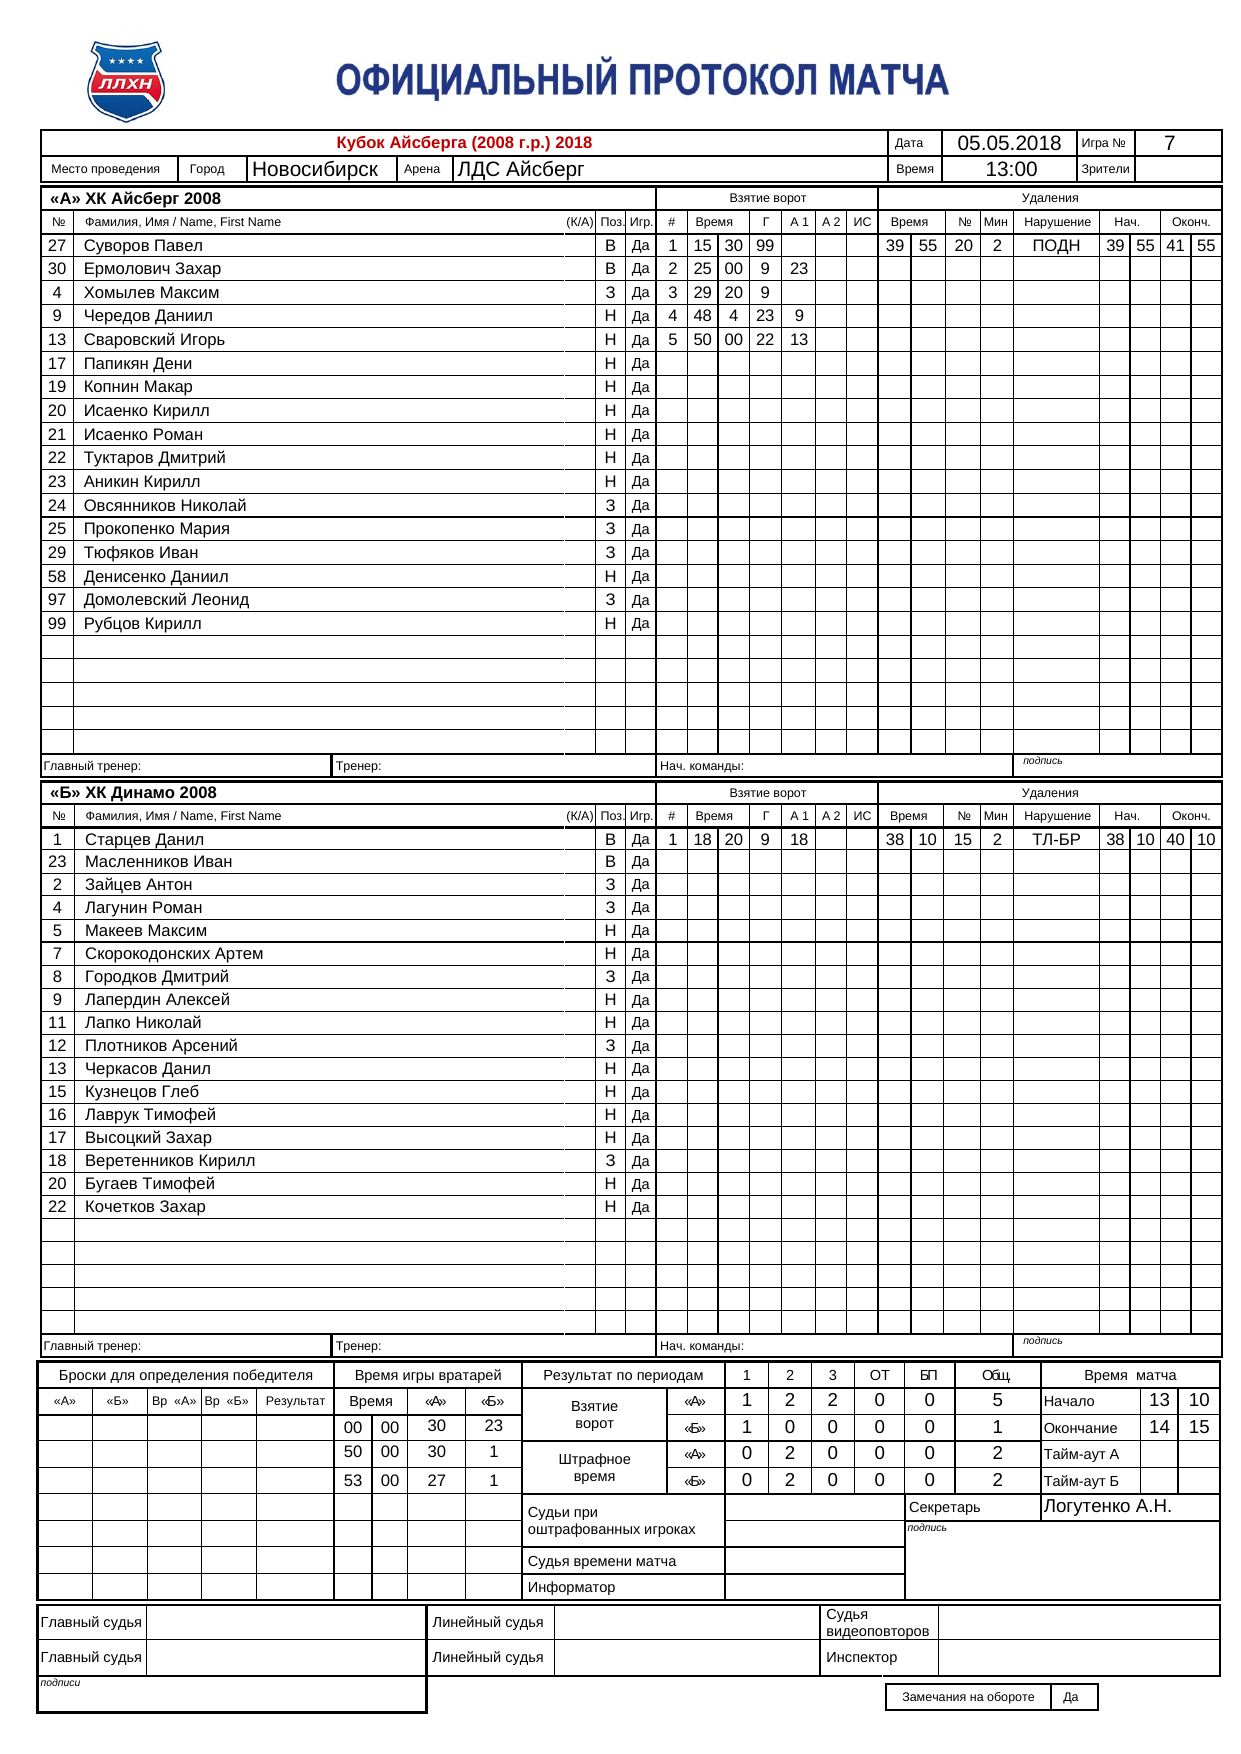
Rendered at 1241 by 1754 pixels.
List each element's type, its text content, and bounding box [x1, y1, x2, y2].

table_cell Тренер: [333, 755, 655, 776]
table_cell 25 [688, 257, 717, 280]
table_cell [981, 518, 1013, 540]
table_cell «А» [408, 1389, 465, 1413]
table_cell Кузнецов Глеб [75, 1081, 564, 1103]
table_cell [1161, 989, 1190, 1011]
table_cell Бугаев Тимофей [75, 1173, 564, 1195]
table_cell [946, 399, 980, 422]
table_cell [1014, 328, 1099, 351]
table_cell «А» [39, 1389, 92, 1413]
table_cell [816, 1288, 846, 1310]
table_cell [565, 235, 595, 256]
table_cell [1100, 1081, 1129, 1103]
table_cell [1014, 896, 1099, 918]
table_cell [879, 376, 910, 398]
table_cell [466, 1494, 521, 1520]
table_cell [912, 281, 945, 303]
table_cell Тюфяков Иван [74, 541, 564, 564]
table_cell 0 [726, 1442, 768, 1467]
table_cell 13 [42, 328, 73, 351]
table_cell [1100, 446, 1129, 469]
table_cell [726, 1575, 904, 1599]
table_cell [688, 1288, 717, 1310]
table_cell 21 [42, 423, 73, 445]
table_cell подпись [906, 1522, 1219, 1599]
table_cell 22 [750, 328, 781, 351]
table_cell [93, 1574, 147, 1599]
table_cell [847, 920, 877, 941]
table_cell [847, 399, 877, 422]
table_cell [750, 636, 781, 658]
table_cell [1100, 1219, 1129, 1241]
table_cell [981, 399, 1013, 422]
table_cell Да [626, 328, 655, 351]
table_cell [750, 707, 781, 729]
table_cell [782, 588, 815, 611]
table_cell Время [889, 157, 941, 181]
table_cell 1 [42, 829, 74, 849]
table_cell Линейный судья [428, 1606, 554, 1639]
table_cell [750, 376, 781, 398]
table_cell 9 [42, 989, 74, 1011]
table_cell [912, 874, 943, 895]
table_cell [373, 1521, 407, 1546]
table_header Удаления [879, 783, 1221, 803]
table_cell [782, 1058, 815, 1079]
table_cell [847, 636, 877, 658]
table_cell 0 [855, 1442, 904, 1467]
table_cell [726, 1521, 904, 1546]
table_cell [565, 399, 595, 422]
table_cell [565, 281, 595, 303]
table_cell [879, 896, 910, 918]
table_cell Время [335, 1389, 407, 1413]
table_cell Вр «А» [148, 1389, 201, 1413]
table_cell [1100, 565, 1129, 587]
table_cell В [596, 850, 625, 872]
table_cell З [596, 494, 625, 516]
table_cell [750, 1288, 781, 1310]
table_cell [1192, 518, 1221, 540]
table_cell [879, 707, 910, 729]
table_cell ПОДН [1014, 235, 1099, 256]
table_cell [1161, 874, 1190, 895]
table_cell Н [596, 352, 625, 374]
table_cell [1161, 565, 1190, 587]
table_cell [1014, 1081, 1099, 1103]
table_cell [981, 446, 1013, 469]
table_cell 7 [42, 943, 74, 964]
table_cell [782, 1265, 815, 1287]
table_cell [944, 1265, 980, 1287]
table_cell [912, 588, 945, 611]
table_cell 2 [956, 1468, 1040, 1493]
table_cell [688, 1173, 717, 1195]
table_cell [688, 518, 717, 540]
table_cell [946, 659, 980, 682]
table_cell З [596, 588, 625, 611]
table_cell [944, 1150, 980, 1172]
table_cell [719, 707, 749, 729]
table_cell [981, 683, 1013, 706]
table_cell [1161, 730, 1190, 753]
table_cell [565, 943, 595, 964]
table_cell [1014, 1012, 1099, 1033]
table_cell Главный тренер: [42, 755, 330, 776]
table_cell 10 [912, 829, 943, 849]
table_cell [657, 1058, 687, 1079]
table_cell [879, 352, 910, 374]
table_cell [1131, 305, 1160, 327]
table_cell [847, 707, 877, 729]
table_cell [912, 1035, 943, 1057]
table_cell [912, 896, 943, 918]
table_cell [1161, 966, 1190, 987]
table_cell [816, 1012, 846, 1033]
table_cell [847, 829, 877, 849]
table_cell [719, 588, 749, 611]
table_cell [782, 1173, 815, 1195]
table_cell 00 [335, 1416, 371, 1440]
table_cell Исаенко Кирилл [74, 399, 564, 422]
table_cell [1192, 612, 1221, 634]
table_cell Да [626, 588, 655, 611]
table_cell Главный судья [39, 1640, 146, 1675]
table_cell [847, 943, 877, 964]
table_cell [1192, 1035, 1221, 1057]
table_cell [912, 565, 945, 587]
table_cell [816, 659, 846, 682]
table_cell [816, 730, 846, 753]
table_cell [719, 1311, 749, 1333]
table_cell [782, 943, 815, 964]
table_header Взятие ворот [657, 783, 877, 803]
table_cell [847, 1035, 877, 1057]
table_cell [912, 376, 945, 398]
table_cell 4 [42, 281, 73, 303]
table_cell Город [179, 157, 246, 181]
table_cell [816, 1173, 846, 1195]
table_cell [981, 1311, 1013, 1333]
table_cell [912, 850, 943, 872]
table_cell [750, 470, 781, 493]
table_cell 25 [42, 518, 73, 540]
table_cell [39, 1494, 92, 1520]
table_cell [1014, 446, 1099, 469]
table_cell [657, 1035, 687, 1057]
table_cell 2 [657, 257, 687, 280]
table_cell [596, 636, 625, 658]
table_cell [565, 257, 595, 280]
table_cell [335, 1521, 371, 1546]
table_cell Поз. [596, 805, 625, 826]
table_cell [657, 989, 687, 1011]
table_cell [944, 1104, 980, 1126]
table_cell Да [626, 281, 655, 303]
table_cell [688, 494, 717, 516]
table_cell Лагунин Роман [75, 896, 564, 918]
table_cell [657, 352, 687, 374]
table_cell [750, 989, 781, 1011]
table_cell [719, 541, 749, 564]
table_cell [1192, 588, 1221, 611]
table_cell [912, 399, 945, 422]
table_cell 5 [956, 1389, 1040, 1413]
table_cell [879, 920, 910, 941]
table_cell [1192, 1081, 1221, 1103]
table_cell [1161, 1035, 1190, 1057]
table_cell [981, 541, 1013, 564]
table_cell [147, 1640, 425, 1675]
table_header 3 [812, 1363, 854, 1387]
table_cell [1100, 1173, 1129, 1195]
table_cell [719, 966, 749, 987]
table_cell [1014, 1311, 1099, 1333]
table_cell [847, 235, 877, 256]
table_cell [946, 257, 980, 280]
table_cell [750, 399, 781, 422]
table_cell [74, 707, 564, 729]
table_cell [688, 1127, 717, 1149]
table_cell [39, 1547, 92, 1573]
table_cell [719, 989, 749, 1011]
table_cell [912, 943, 943, 964]
table_cell ТЛ-БР [1014, 829, 1099, 849]
table_cell [565, 305, 595, 327]
table_cell [1100, 850, 1129, 872]
table_cell Рубцов Кирилл [74, 612, 564, 634]
table_cell Фамилия, Имя / Name, First Name [75, 805, 565, 826]
table_cell [782, 1035, 815, 1057]
table_cell [816, 874, 846, 895]
table_cell 29 [42, 541, 73, 564]
table_cell [879, 328, 910, 351]
table_header Время игры вратарей [335, 1363, 521, 1387]
table_cell [816, 1265, 846, 1287]
table_cell Игр. [626, 211, 655, 233]
table_cell [1192, 1265, 1221, 1287]
table_cell [565, 423, 595, 445]
table_cell [1192, 1150, 1221, 1172]
table_cell Тайм-аут Б [1042, 1468, 1140, 1493]
table_cell [719, 1035, 749, 1057]
table_cell Нач. [1100, 805, 1160, 826]
table_cell [1100, 281, 1129, 303]
table_cell [688, 1081, 717, 1103]
table_cell [782, 1288, 815, 1310]
table_cell [879, 565, 910, 587]
table_cell [1161, 1242, 1190, 1264]
table_header Взятие ворот [657, 188, 877, 209]
table_cell [912, 423, 945, 445]
table_cell Да [626, 423, 655, 445]
table_cell [750, 1012, 781, 1033]
table_cell [879, 1219, 910, 1241]
table_cell Исаенко Роман [74, 423, 564, 445]
table_cell [565, 1081, 595, 1103]
table_cell [657, 966, 687, 987]
table_cell [1131, 328, 1160, 351]
table_cell Да [626, 257, 655, 280]
table_cell 23 [42, 470, 73, 493]
table_cell [981, 1242, 1013, 1264]
table_cell [1131, 612, 1160, 634]
table_cell [1161, 1150, 1190, 1172]
table_header Да [1052, 1685, 1097, 1709]
table_cell [657, 494, 687, 516]
table_cell [1192, 1219, 1221, 1241]
table_cell [1100, 966, 1129, 987]
table_cell [1100, 707, 1129, 729]
table_cell Да [626, 966, 655, 987]
table_cell [75, 1288, 564, 1310]
table_cell 0 [905, 1468, 954, 1493]
table_cell [816, 1127, 846, 1149]
table_cell Аникин Кирилл [74, 470, 564, 493]
table_cell [750, 1058, 781, 1079]
table_cell [981, 1081, 1013, 1103]
table_cell [202, 1547, 256, 1573]
table_cell [847, 683, 877, 706]
table_cell [719, 1242, 749, 1264]
table_cell [1100, 1127, 1129, 1149]
table_cell [847, 305, 877, 327]
table_cell [1014, 920, 1099, 941]
table_cell 0 [726, 1468, 768, 1493]
table_cell [847, 966, 877, 987]
table_cell [981, 1104, 1013, 1126]
table_cell «Б » [466, 1389, 521, 1413]
table_cell 0 [769, 1415, 811, 1440]
table_cell № [42, 211, 73, 233]
table_cell [946, 565, 980, 587]
table_cell «Б» [668, 1415, 724, 1440]
table_cell [565, 829, 595, 849]
table_cell [847, 376, 877, 398]
table_cell [847, 1058, 877, 1079]
table_cell [981, 1058, 1013, 1079]
table_cell Скорокодонских Артем [75, 943, 564, 964]
table_cell [946, 541, 980, 564]
table_cell [750, 1242, 781, 1264]
table_cell [1131, 281, 1160, 303]
table_cell Н [596, 1127, 625, 1149]
table_cell [335, 1494, 371, 1520]
table_cell Да [626, 305, 655, 327]
table_cell [782, 376, 815, 398]
table_cell 00 [373, 1441, 407, 1467]
table_cell [981, 896, 1013, 918]
table_cell [1014, 636, 1099, 658]
table_cell [1014, 423, 1099, 445]
table_cell Главный тренер: [42, 1335, 330, 1356]
table_cell [688, 850, 717, 872]
table_cell [1014, 305, 1099, 327]
table_cell [408, 1547, 465, 1573]
table_cell [879, 1012, 910, 1033]
table_cell [1161, 1265, 1190, 1287]
table_cell З [596, 518, 625, 540]
table_cell [39, 1416, 92, 1440]
table_cell [879, 1265, 910, 1287]
table_cell Н [596, 328, 625, 351]
table_cell [879, 1242, 910, 1264]
table_cell [1014, 541, 1099, 564]
table_cell [981, 470, 1013, 493]
table_cell [1100, 376, 1129, 398]
table_cell [946, 305, 980, 327]
table_cell [657, 1196, 687, 1218]
table_cell [1161, 328, 1190, 351]
table_cell [1100, 257, 1129, 280]
table_cell [1131, 943, 1160, 964]
table_cell подпись [1014, 755, 1221, 776]
table_cell [1192, 1242, 1221, 1264]
table_cell [750, 1035, 781, 1057]
table_cell 38 [1100, 829, 1129, 849]
table_cell Да [626, 920, 655, 941]
table_cell [719, 1288, 749, 1310]
table_cell [1161, 1219, 1190, 1241]
table_cell [981, 1127, 1013, 1149]
table_cell Н [596, 305, 625, 327]
table_cell [719, 376, 749, 398]
table_cell 39 [1100, 235, 1129, 256]
table_cell Да [626, 1104, 655, 1126]
table_cell [912, 257, 945, 280]
table_cell [946, 328, 980, 351]
table_cell [1100, 1012, 1129, 1033]
table_cell [1100, 636, 1129, 658]
table_cell [688, 1219, 717, 1241]
table_cell [847, 1219, 877, 1241]
table_cell 2 [981, 235, 1013, 256]
table_cell Н [596, 1012, 625, 1033]
table_cell [555, 1606, 819, 1639]
table_cell [565, 588, 595, 611]
table_cell [373, 1547, 407, 1573]
table_cell [1014, 1150, 1099, 1172]
table_cell [981, 636, 1013, 658]
table_cell [1131, 636, 1160, 658]
table_cell [1014, 874, 1099, 895]
table_cell [847, 1288, 877, 1310]
table_cell [657, 1150, 687, 1172]
table_cell [816, 518, 846, 540]
table_cell [750, 423, 781, 445]
table_cell [719, 1127, 749, 1149]
table_cell [946, 470, 980, 493]
table_cell [565, 636, 595, 658]
table_cell [1131, 1104, 1160, 1126]
table_cell Вр «Б» [202, 1389, 256, 1413]
table_cell Да [626, 494, 655, 516]
table_cell [1192, 1288, 1221, 1310]
table_cell Н [596, 943, 625, 964]
table_cell [981, 352, 1013, 374]
table_cell [657, 399, 687, 422]
table_cell [1179, 1468, 1219, 1493]
table_cell [1014, 659, 1099, 682]
table_cell [912, 1081, 943, 1103]
table_cell [879, 541, 910, 564]
table_cell Да [626, 1081, 655, 1103]
table_cell Главный судья [39, 1606, 146, 1639]
table_cell Зрители [1078, 157, 1134, 181]
table_cell [257, 1441, 333, 1467]
table_cell Да [626, 1012, 655, 1033]
table_cell [750, 659, 781, 682]
table_cell 4 [719, 305, 749, 327]
table_cell [816, 541, 846, 564]
table_cell [719, 920, 749, 941]
table_cell [1100, 588, 1129, 611]
table_cell Н [596, 446, 625, 469]
table_cell 9 [42, 305, 73, 327]
table_cell [782, 399, 815, 422]
table_cell [565, 1288, 595, 1310]
table_cell [42, 1219, 74, 1241]
table_cell [39, 1468, 92, 1493]
table_cell [944, 943, 980, 964]
table_cell [202, 1468, 256, 1493]
table_cell [626, 1311, 655, 1333]
table_header Время матча [1042, 1363, 1219, 1387]
table_cell [688, 730, 717, 753]
table_cell [782, 565, 815, 587]
table_cell [944, 1219, 980, 1241]
table_cell [1192, 1058, 1221, 1079]
table_cell [1192, 1311, 1221, 1333]
table_cell [1161, 1104, 1190, 1126]
table_cell [1014, 565, 1099, 587]
table_cell [912, 470, 945, 493]
table_cell [565, 966, 595, 987]
table_cell [1014, 257, 1099, 280]
table_cell [912, 683, 945, 706]
table_cell [1100, 494, 1129, 516]
table_cell [148, 1494, 201, 1520]
table_cell [1192, 494, 1221, 516]
table_cell [688, 943, 717, 964]
table_cell [847, 1012, 877, 1033]
table_cell [912, 328, 945, 351]
table_cell Да [626, 235, 655, 256]
table_cell [1192, 352, 1221, 374]
table_cell [782, 874, 815, 895]
table_cell [816, 494, 846, 516]
table_cell В [596, 829, 625, 849]
table_cell [816, 920, 846, 941]
table_cell «Б» [93, 1389, 147, 1413]
table_cell Н [596, 989, 625, 1011]
table_cell [944, 896, 980, 918]
table_cell [816, 281, 846, 303]
table_cell [1192, 1012, 1221, 1033]
table_cell [1100, 1035, 1129, 1057]
table_cell [750, 541, 781, 564]
table_cell [719, 874, 749, 895]
picture [5, 28, 1179, 129]
table_cell [816, 943, 846, 964]
table_cell [148, 1468, 201, 1493]
table_cell 5 [42, 920, 74, 941]
table_cell Да [626, 376, 655, 398]
table_cell 17 [42, 352, 73, 374]
table_cell [944, 989, 980, 1011]
table_header Броски для определения победителя [39, 1363, 333, 1387]
table_cell [879, 494, 910, 516]
table_cell [719, 1265, 749, 1287]
table_cell [565, 730, 595, 753]
table_cell [1192, 850, 1221, 872]
table_cell [782, 281, 815, 303]
table_cell [1100, 328, 1129, 351]
table_cell [879, 399, 910, 422]
table_cell [750, 518, 781, 540]
table_cell [719, 470, 749, 493]
table_cell [782, 896, 815, 918]
table_cell [981, 1196, 1013, 1218]
table_cell [688, 1012, 717, 1033]
table_cell [565, 1196, 595, 1218]
table_cell [719, 683, 749, 706]
table_cell [1161, 1127, 1190, 1149]
table_cell ИС [847, 211, 877, 233]
table_cell [879, 1311, 910, 1333]
table_cell [1131, 707, 1160, 729]
table_cell 18 [688, 829, 717, 849]
table_cell [816, 896, 846, 918]
table_cell Старцев Данил [75, 829, 564, 849]
table_cell [946, 612, 980, 634]
table_cell [1131, 1311, 1160, 1333]
table_cell [981, 376, 1013, 398]
table_cell [946, 423, 980, 445]
table_cell [626, 1242, 655, 1264]
table_cell [981, 1288, 1013, 1310]
table_cell [565, 1104, 595, 1126]
table_cell 8 [42, 966, 74, 987]
table_cell [688, 1311, 717, 1333]
table_cell [719, 352, 749, 374]
table_cell [657, 541, 687, 564]
table_cell 20 [42, 1173, 74, 1195]
table_cell [626, 636, 655, 658]
table_header 1 [726, 1363, 768, 1387]
table_cell [688, 399, 717, 422]
table_cell 58 [42, 565, 73, 587]
table_cell [1131, 1196, 1160, 1218]
table_cell [981, 612, 1013, 634]
table_cell [565, 1173, 595, 1195]
table_cell [944, 850, 980, 872]
table_cell [981, 423, 1013, 445]
table_cell Н [596, 920, 625, 941]
table_cell [879, 446, 910, 469]
table_cell № [42, 805, 74, 826]
table_cell [596, 1219, 625, 1241]
table_cell [565, 850, 595, 872]
table_cell [1141, 1441, 1177, 1467]
table_cell Да [626, 943, 655, 964]
table_cell [688, 1265, 717, 1287]
table_cell [148, 1521, 201, 1546]
table_cell 14 [1141, 1415, 1177, 1440]
table_cell [981, 943, 1013, 964]
table_cell Туктаров Дмитрий [74, 446, 564, 469]
table_cell [912, 730, 945, 753]
table_cell [565, 1219, 595, 1241]
table_cell [847, 730, 877, 753]
table_cell [782, 683, 815, 706]
table_cell [565, 1150, 595, 1172]
table_cell [1014, 1173, 1099, 1195]
table_cell [688, 707, 717, 729]
table_cell [373, 1574, 407, 1599]
table_cell [1136, 157, 1221, 181]
table_cell [847, 1127, 877, 1149]
table_cell Время [688, 805, 749, 826]
table_cell [657, 730, 687, 753]
table_cell 17 [42, 1127, 74, 1149]
table_cell 1 [657, 235, 687, 256]
table_cell [466, 1574, 521, 1599]
table_cell [816, 1104, 846, 1126]
table_cell [626, 1265, 655, 1287]
table_cell 4 [657, 305, 687, 327]
table_cell [1131, 494, 1160, 516]
table_cell [782, 352, 815, 374]
table_cell [1161, 305, 1190, 327]
table_cell [1192, 1173, 1221, 1195]
table_cell [816, 1242, 846, 1264]
table_cell 55 [1192, 235, 1221, 256]
table_cell [847, 352, 877, 374]
table_cell [257, 1521, 333, 1546]
table_cell [981, 565, 1013, 587]
table_cell В [596, 257, 625, 280]
table_cell 97 [42, 588, 73, 611]
table_cell Н [596, 1173, 625, 1195]
table_cell [657, 896, 687, 918]
table_cell [1161, 612, 1190, 634]
table_cell Линейный судья [428, 1640, 554, 1675]
table_cell [782, 1219, 815, 1241]
table_cell [657, 920, 687, 941]
table_cell Хомылев Максим [74, 281, 564, 303]
table_cell [719, 730, 749, 753]
table_cell Папикян Дени [74, 352, 564, 374]
table_cell Лапердин Алексей [75, 989, 564, 1011]
table_cell [847, 612, 877, 634]
table_cell [782, 1127, 815, 1149]
table_cell [912, 494, 945, 516]
table_cell [847, 989, 877, 1011]
table_cell [981, 588, 1013, 611]
table_cell [565, 352, 595, 374]
table_cell [847, 565, 877, 587]
table_cell В [596, 235, 625, 256]
table_cell 23 [42, 850, 74, 872]
table_cell [946, 518, 980, 540]
table_cell 1 [466, 1441, 521, 1467]
table_cell [879, 257, 910, 280]
table_cell [1014, 1104, 1099, 1126]
table_cell [946, 494, 980, 516]
table_cell [626, 1288, 655, 1310]
table_cell 13:00 [943, 157, 1076, 181]
table_cell [1192, 636, 1221, 658]
table_cell Да [626, 612, 655, 634]
table_cell [1131, 541, 1160, 564]
table_cell [912, 1127, 943, 1149]
table_cell [1014, 612, 1099, 634]
table_cell [939, 1606, 1219, 1639]
table_cell [1192, 659, 1221, 682]
table_cell Да [626, 541, 655, 564]
table_cell [879, 305, 910, 327]
table_cell [719, 612, 749, 634]
table_cell [1131, 1035, 1160, 1057]
table_cell 2 [956, 1442, 1040, 1467]
table_cell [1161, 494, 1190, 516]
table_cell Н [596, 1058, 625, 1079]
table_cell [944, 1058, 980, 1079]
table_cell [688, 565, 717, 587]
table_cell [688, 636, 717, 658]
table_cell [879, 612, 910, 634]
table_cell [944, 1127, 980, 1149]
table_cell [202, 1521, 256, 1546]
table_cell [782, 989, 815, 1011]
table_cell [148, 1416, 201, 1440]
table_cell [816, 352, 846, 374]
table_cell ЛДС Айсберг [454, 157, 887, 181]
table_cell [657, 446, 687, 469]
table_cell Поз. [596, 211, 625, 233]
table_cell [565, 612, 595, 634]
table_cell [816, 588, 846, 611]
table_cell [1100, 1104, 1129, 1126]
table_cell # [657, 211, 687, 233]
table_cell [782, 1150, 815, 1172]
table_cell 20 [946, 235, 980, 256]
table_cell Да [626, 1127, 655, 1149]
table_cell [39, 1521, 92, 1546]
table_cell [1131, 588, 1160, 611]
table_cell Взятие ворот [523, 1389, 666, 1440]
table_cell 4 [42, 896, 74, 918]
table_cell [1014, 352, 1099, 374]
table_cell [596, 1288, 625, 1310]
table_cell [1161, 518, 1190, 540]
table_cell [1100, 659, 1129, 682]
table_cell Да [626, 850, 655, 872]
table_cell Нач. [1100, 211, 1160, 233]
table_cell [847, 423, 877, 445]
table_cell З [596, 966, 625, 987]
table_cell 48 [688, 305, 717, 327]
table_cell [1192, 470, 1221, 493]
table_cell [816, 707, 846, 729]
table_cell [1014, 1127, 1099, 1149]
table_cell [750, 446, 781, 469]
table_cell [1131, 352, 1160, 374]
table_cell [816, 328, 846, 351]
table_cell 9 [750, 257, 781, 280]
table_cell [847, 470, 877, 493]
table_cell 30 [408, 1416, 465, 1440]
table_cell [750, 920, 781, 941]
table_cell [816, 1196, 846, 1218]
table_cell [912, 1104, 943, 1126]
table_cell [847, 1265, 877, 1287]
table_cell [1131, 966, 1160, 987]
table_cell [944, 1173, 980, 1195]
table_cell [981, 305, 1013, 327]
table_cell [719, 423, 749, 445]
table_cell [847, 446, 877, 469]
table_cell [879, 989, 910, 1011]
table_cell [565, 446, 595, 469]
table_cell 23 [750, 305, 781, 327]
table_cell 2 [981, 829, 1013, 849]
table_cell 0 [855, 1415, 904, 1440]
table_cell [1100, 874, 1129, 895]
table_cell [688, 588, 717, 611]
table_header ОТ [855, 1363, 904, 1387]
table_cell 22 [42, 1196, 74, 1218]
table_cell [1014, 1058, 1099, 1079]
table_cell [816, 989, 846, 1011]
table_cell [719, 659, 749, 682]
table_cell [879, 470, 910, 493]
table_cell [1014, 989, 1099, 1011]
table_cell 40 [1161, 829, 1190, 849]
table_cell 15 [944, 829, 980, 849]
table_cell [565, 989, 595, 1011]
table_cell [946, 707, 980, 729]
table_cell [257, 1494, 333, 1520]
table_cell [565, 1127, 595, 1149]
table_cell 30 [719, 235, 749, 256]
table_cell [981, 1219, 1013, 1241]
table_cell [1161, 352, 1190, 374]
table_cell Суворов Павел [74, 235, 564, 256]
table_cell 13 [782, 328, 815, 351]
table_cell (К/А) [565, 805, 595, 826]
table_cell [782, 1012, 815, 1033]
table_cell [912, 1288, 943, 1310]
table_cell (К/А) [565, 211, 595, 233]
table_cell [816, 565, 846, 587]
table_cell [1100, 1288, 1129, 1310]
table_cell [782, 1242, 815, 1264]
table_cell 27 [42, 235, 73, 256]
table_cell [750, 352, 781, 374]
table_cell [257, 1547, 333, 1573]
table_cell [1014, 1196, 1099, 1218]
table_cell Домолевский Леонид [74, 588, 564, 611]
table_cell [657, 1081, 687, 1103]
table_cell [1131, 659, 1160, 682]
table_cell [202, 1574, 256, 1599]
table_cell [147, 1606, 425, 1639]
table_cell Овсянников Николай [74, 494, 564, 516]
table_cell 20 [719, 829, 749, 849]
table_cell [74, 636, 564, 658]
table_cell [782, 541, 815, 564]
table_cell [1131, 850, 1160, 872]
table_cell 2 [769, 1468, 811, 1493]
table_cell [879, 1058, 910, 1079]
table_cell [946, 281, 980, 303]
table_cell [719, 850, 749, 872]
table_cell [944, 1035, 980, 1057]
table_cell [42, 683, 73, 706]
table_cell [750, 588, 781, 611]
table_cell [847, 1242, 877, 1264]
table_cell Да [626, 1035, 655, 1057]
table_cell [565, 1035, 595, 1057]
table_cell [719, 565, 749, 587]
table_cell [1192, 399, 1221, 422]
table_cell [657, 659, 687, 682]
table_cell [912, 1219, 943, 1241]
table_cell [782, 494, 815, 516]
table_cell [1100, 470, 1129, 493]
table_cell 9 [750, 829, 781, 849]
table_cell [879, 730, 910, 753]
table_cell [816, 235, 846, 256]
table_cell [847, 1173, 877, 1195]
table_cell [912, 1150, 943, 1172]
table_cell Да [626, 1150, 655, 1172]
table_cell [726, 1495, 904, 1520]
table_cell [847, 494, 877, 516]
table_cell 13 [1141, 1389, 1177, 1413]
table_cell [816, 1081, 846, 1103]
table_cell [1161, 659, 1190, 682]
table_cell [750, 896, 781, 918]
table_cell Плотников Арсений [75, 1035, 564, 1057]
table_cell Окончание [1042, 1415, 1140, 1440]
table_cell [883, 1677, 1220, 1681]
table_cell 1 [956, 1415, 1040, 1440]
table_cell Да [626, 470, 655, 493]
table_cell [335, 1547, 371, 1573]
table_cell Веретенников Кирилл [75, 1150, 564, 1172]
table_cell [750, 1150, 781, 1172]
table_cell [946, 376, 980, 398]
table_cell [596, 659, 625, 682]
table_cell [912, 1265, 943, 1287]
table_cell № [946, 211, 980, 233]
table_cell [750, 1311, 781, 1333]
table_cell [626, 730, 655, 753]
table_cell [626, 659, 655, 682]
table_cell [912, 612, 945, 634]
table_cell [1131, 1058, 1160, 1079]
table_cell [944, 1288, 980, 1310]
table_cell [565, 1265, 595, 1287]
table_cell Да [626, 874, 655, 895]
table_cell [719, 446, 749, 469]
table_cell [847, 281, 877, 303]
table_cell Мин [981, 211, 1013, 233]
table_cell 00 [373, 1416, 407, 1440]
table_cell 55 [1131, 235, 1160, 256]
table_cell [981, 707, 1013, 729]
table_cell [565, 1058, 595, 1079]
table_cell А 1 [782, 211, 815, 233]
table_cell 11 [42, 1012, 74, 1033]
table_cell [408, 1574, 465, 1599]
table_cell [1100, 683, 1129, 706]
table_cell 10 [1192, 829, 1221, 849]
table_cell [1192, 943, 1221, 964]
table_cell [912, 989, 943, 1011]
table_cell Н [596, 612, 625, 634]
table_cell [750, 1265, 781, 1287]
table_header Игра № [1078, 131, 1134, 155]
table_cell [782, 850, 815, 872]
table_cell [1014, 494, 1099, 516]
table_cell [335, 1574, 371, 1599]
table_cell [657, 1127, 687, 1149]
table_cell 10 [1179, 1389, 1219, 1413]
table_cell [847, 588, 877, 611]
table_cell [981, 328, 1013, 351]
table_cell [719, 1150, 749, 1172]
table_cell Да [626, 518, 655, 540]
table_cell [688, 659, 717, 682]
table_cell [42, 707, 73, 729]
table_cell [1131, 1265, 1160, 1287]
table_cell [1131, 874, 1160, 895]
table_cell [912, 352, 945, 374]
table_cell [657, 565, 687, 587]
table_cell 27 [408, 1468, 465, 1493]
table_cell [946, 352, 980, 374]
table_cell [1192, 376, 1221, 398]
table_cell [1161, 707, 1190, 729]
table_cell [1161, 1288, 1190, 1310]
table_cell [75, 1311, 564, 1333]
table_cell [1192, 683, 1221, 706]
table_cell Секретарь [906, 1495, 1040, 1520]
table_cell [879, 1196, 910, 1218]
table_cell [688, 920, 717, 941]
table_cell [847, 257, 877, 280]
table_cell Тренер: [333, 1335, 655, 1356]
table_cell 9 [750, 281, 781, 303]
table_cell Судья времени матча [523, 1548, 724, 1573]
table_cell [912, 1196, 943, 1218]
table_cell Инспектор [821, 1640, 938, 1675]
table_cell Арена [398, 157, 452, 181]
table_cell Зайцев Антон [75, 874, 564, 895]
table_cell [1100, 423, 1129, 445]
table_cell [657, 636, 687, 658]
table_cell [1100, 1311, 1129, 1333]
table_cell [657, 1265, 687, 1287]
table_cell [1131, 470, 1160, 493]
table_header Результат по периодам [523, 1363, 724, 1387]
table_cell [782, 518, 815, 540]
table_cell [1100, 943, 1129, 964]
table_cell [816, 423, 846, 445]
table_cell [565, 874, 595, 895]
table_cell [688, 966, 717, 987]
table_cell [1161, 281, 1190, 303]
table_cell [688, 470, 717, 493]
table_cell Оконч. [1161, 211, 1221, 233]
table_cell [1161, 1081, 1190, 1103]
table_cell 2 [769, 1442, 811, 1467]
table_cell Нач. команды: [657, 755, 1012, 776]
table_cell [148, 1547, 201, 1573]
table_cell [750, 730, 781, 753]
table_cell [847, 659, 877, 682]
table_cell [565, 707, 595, 729]
table_cell [1131, 257, 1160, 280]
table_cell [75, 1219, 564, 1241]
table_cell Н [596, 1196, 625, 1218]
table_cell [981, 1012, 1013, 1033]
table_cell Да [626, 399, 655, 422]
table_cell [981, 874, 1013, 895]
table_cell [1100, 1265, 1129, 1287]
table_cell [1161, 1196, 1190, 1218]
table_cell Да [626, 989, 655, 1011]
table_cell А 2 [816, 211, 846, 233]
table_cell «А» [668, 1442, 724, 1467]
table_cell [688, 1104, 717, 1126]
table_cell [596, 1242, 625, 1264]
table_cell [879, 1173, 910, 1195]
table_header Замечания на обороте [887, 1685, 1050, 1709]
table_cell [1014, 399, 1099, 422]
table_cell [879, 966, 910, 987]
table_cell [1161, 1311, 1190, 1333]
table_cell [42, 1288, 74, 1310]
table_cell [565, 683, 595, 706]
table_cell [1141, 1468, 1177, 1493]
table_cell Оконч. [1161, 805, 1221, 826]
table_cell А 1 [782, 805, 815, 826]
table_cell [688, 1196, 717, 1218]
table_cell Н [596, 423, 625, 445]
table_cell [1131, 683, 1160, 706]
table_cell [74, 730, 564, 753]
table_cell [879, 683, 910, 706]
table_cell [42, 1311, 74, 1333]
table_cell [719, 1058, 749, 1079]
table_cell [565, 1012, 595, 1033]
table_cell [782, 1311, 815, 1333]
table_cell [939, 1640, 1219, 1675]
table_cell [944, 1311, 980, 1333]
table_cell Ермолович Захар [74, 257, 564, 280]
table_cell [626, 707, 655, 729]
table_cell [944, 1081, 980, 1103]
table_cell [1161, 399, 1190, 422]
table_cell [912, 446, 945, 469]
table_cell [466, 1521, 521, 1546]
table_cell [879, 588, 910, 611]
table_cell [1014, 1288, 1099, 1310]
table_cell [1131, 423, 1160, 445]
table_header Удаления [879, 188, 1221, 209]
table_cell [816, 1219, 846, 1241]
table_cell [42, 659, 73, 682]
table_cell Лаврук Тимофей [75, 1104, 564, 1126]
table_cell [1100, 1058, 1129, 1079]
table_header 05.05.2018 [943, 131, 1076, 155]
table_cell [565, 541, 595, 564]
table_cell [782, 1081, 815, 1103]
table_cell [1014, 730, 1099, 753]
table_cell [1192, 966, 1221, 987]
table_cell [657, 423, 687, 445]
table_cell [688, 612, 717, 634]
table_cell [879, 1081, 910, 1103]
table_cell [946, 588, 980, 611]
table_cell [750, 874, 781, 895]
table_cell [816, 683, 846, 706]
table_header Общ. [956, 1363, 1040, 1387]
table_cell [428, 1677, 882, 1711]
table_cell [782, 612, 815, 634]
table_cell [565, 494, 595, 516]
table_cell [39, 1441, 92, 1467]
table_cell [657, 1012, 687, 1033]
table_cell [565, 518, 595, 540]
table_cell «А» [668, 1389, 724, 1413]
table_cell [626, 1219, 655, 1241]
table_cell [1161, 1058, 1190, 1079]
table_cell [1192, 446, 1221, 469]
table_cell Лапко Николай [75, 1012, 564, 1033]
table_cell [1100, 730, 1129, 753]
table_header 7 [1136, 131, 1221, 155]
table_cell [1192, 565, 1221, 587]
table_cell Новосибирск [248, 157, 396, 181]
table_cell [816, 470, 846, 493]
table_cell [1100, 989, 1129, 1011]
table_cell [565, 376, 595, 398]
table_cell [816, 1035, 846, 1057]
table_header «Б» ХК Динамо 2008 [42, 783, 655, 803]
table_cell [816, 1311, 846, 1333]
table_cell 9 [782, 305, 815, 327]
table_cell 29 [688, 281, 717, 303]
table_cell [1131, 1127, 1160, 1149]
table_cell 0 [905, 1415, 954, 1440]
table_cell [879, 1127, 910, 1149]
table_cell [750, 494, 781, 516]
table_cell [1014, 518, 1099, 540]
table_cell [596, 707, 625, 729]
table_cell [1161, 588, 1190, 611]
table_cell [1131, 896, 1160, 918]
table_cell Нач. команды: [657, 1335, 1012, 1356]
table_cell [657, 612, 687, 634]
table_cell [719, 636, 749, 658]
table_cell [565, 896, 595, 918]
table_cell [750, 565, 781, 587]
table_cell [879, 1104, 910, 1126]
table_cell Высоцкий Захар [75, 1127, 564, 1149]
table_cell 41 [1161, 235, 1190, 256]
table_cell Место проведения [42, 157, 177, 181]
table_cell Да [626, 446, 655, 469]
table_cell Начало [1042, 1389, 1140, 1413]
table_cell Н [596, 1104, 625, 1126]
table_cell [1014, 281, 1099, 303]
table_cell 2 [769, 1389, 811, 1413]
table_cell [879, 850, 910, 872]
table_cell Кочетков Захар [75, 1196, 564, 1218]
table_cell [657, 874, 687, 895]
table_cell 0 [812, 1468, 854, 1493]
table_cell [1100, 1242, 1129, 1264]
table_cell [1161, 376, 1190, 398]
table_cell [782, 659, 815, 682]
table_cell [750, 612, 781, 634]
table_cell 38 [879, 829, 910, 849]
table_cell 5 [657, 328, 687, 351]
table_cell Сваровский Игорь [74, 328, 564, 351]
table_cell [1131, 446, 1160, 469]
table_cell [879, 659, 910, 682]
table_cell 00 [719, 257, 749, 280]
table_cell [782, 235, 815, 256]
table_cell Мин [981, 805, 1013, 826]
table_cell [1100, 352, 1129, 374]
table_cell [657, 850, 687, 872]
table_cell Масленников Иван [75, 850, 564, 872]
table_cell [93, 1494, 147, 1520]
table_cell [879, 1288, 910, 1310]
table_cell [408, 1521, 465, 1546]
table_cell [750, 683, 781, 706]
table_cell [1131, 565, 1160, 587]
table_cell [1192, 328, 1221, 351]
table_cell [981, 281, 1013, 303]
table_cell [847, 1150, 877, 1172]
table_cell [1192, 707, 1221, 729]
table_cell [912, 659, 945, 682]
table_cell Н [596, 470, 625, 493]
table_cell [657, 376, 687, 398]
table_cell [1014, 1265, 1099, 1287]
table_cell [816, 399, 846, 422]
table_cell [879, 518, 910, 540]
table_cell Г [750, 211, 781, 233]
table_cell подписи [39, 1677, 425, 1711]
table_cell [750, 1081, 781, 1103]
table_cell [257, 1468, 333, 1493]
table_cell [1192, 1196, 1221, 1218]
table_cell [816, 1150, 846, 1172]
table_cell 15 [1179, 1415, 1219, 1440]
table_cell [688, 376, 717, 398]
table_cell [657, 943, 687, 964]
table_cell [782, 1196, 815, 1218]
table_cell [688, 1242, 717, 1264]
table_cell # [657, 805, 687, 826]
table_cell [93, 1521, 147, 1546]
table_cell [1161, 257, 1190, 280]
table_cell [42, 730, 73, 753]
table_cell [1131, 376, 1160, 398]
table_cell [1100, 305, 1129, 327]
table_cell 12 [42, 1035, 74, 1057]
table_cell [657, 1311, 687, 1333]
table_cell [912, 1173, 943, 1195]
table_cell [816, 850, 846, 872]
table_cell 15 [688, 235, 717, 256]
table_cell 23 [466, 1416, 521, 1440]
table_cell [719, 518, 749, 540]
table_cell [912, 1058, 943, 1079]
table_cell 0 [905, 1442, 954, 1467]
table_cell [1014, 376, 1099, 398]
table_cell [688, 989, 717, 1011]
table_cell [1161, 850, 1190, 872]
table_cell [1100, 399, 1129, 422]
table_cell [1100, 896, 1129, 918]
table_cell [657, 1288, 687, 1310]
table_cell 2 [812, 1389, 854, 1413]
table_cell [1131, 920, 1160, 941]
table_cell [373, 1494, 407, 1520]
table_cell [782, 920, 815, 941]
table_cell 22 [42, 446, 73, 469]
table_cell [565, 328, 595, 351]
table_cell [93, 1547, 147, 1573]
table_cell З [596, 541, 625, 564]
table_cell Время [879, 805, 943, 826]
table_cell Фамилия, Имя / Name, First Name [74, 211, 565, 233]
table_header «А» ХК Айсберг 2008 [42, 188, 655, 209]
table_cell [74, 683, 564, 706]
table_cell [944, 966, 980, 987]
table_cell [847, 1311, 877, 1333]
table_cell Денисенко Даниил [74, 565, 564, 587]
table_cell [847, 1196, 877, 1218]
table_cell [750, 1196, 781, 1218]
table_cell [1100, 1150, 1129, 1172]
table_cell [1131, 1288, 1160, 1310]
table_cell [688, 874, 717, 895]
table_cell [688, 1035, 717, 1057]
table_cell [847, 541, 877, 564]
table_cell [816, 446, 846, 469]
table_cell [565, 659, 595, 682]
table_cell [1161, 636, 1190, 658]
table_cell [726, 1548, 904, 1573]
table_cell [39, 1574, 92, 1599]
table_cell 39 [879, 235, 910, 256]
table_cell подпись [1014, 1335, 1221, 1356]
table_cell [657, 683, 687, 706]
table_cell 20 [719, 281, 749, 303]
table_cell [847, 874, 877, 895]
table_cell 0 [812, 1415, 854, 1440]
table_cell [750, 943, 781, 964]
table_cell 1 [657, 829, 687, 849]
table_cell Логутенко А.Н. [1042, 1495, 1219, 1520]
table_cell [42, 1242, 74, 1264]
table_cell [75, 1242, 564, 1264]
table_cell [688, 1150, 717, 1172]
table_cell 2 [42, 874, 74, 895]
table_cell Штрафное время [523, 1442, 666, 1493]
table_cell [816, 257, 846, 280]
table_cell [1100, 518, 1129, 540]
table_cell 15 [42, 1081, 74, 1103]
table_cell [657, 470, 687, 493]
table_cell [719, 943, 749, 964]
table_cell Время [879, 211, 945, 233]
table_cell [750, 850, 781, 872]
table_cell 50 [335, 1441, 371, 1467]
table_cell 99 [42, 612, 73, 634]
table_cell [912, 305, 945, 327]
table_cell [688, 541, 717, 564]
table_cell [565, 470, 595, 493]
table_cell [202, 1441, 256, 1467]
table_cell [912, 636, 945, 658]
table_cell [657, 1242, 687, 1264]
table_cell [1161, 920, 1190, 941]
table_cell 16 [42, 1104, 74, 1126]
table_cell 00 [719, 328, 749, 351]
table_cell Да [626, 1173, 655, 1195]
table_cell [1192, 874, 1221, 895]
table_cell 53 [335, 1468, 371, 1493]
table_cell [750, 966, 781, 987]
table_cell 24 [42, 494, 73, 516]
table_cell З [596, 1035, 625, 1057]
table_cell [1192, 1127, 1221, 1149]
table_cell [1192, 896, 1221, 918]
table_cell [1014, 1219, 1099, 1241]
table_cell [981, 659, 1013, 682]
table_cell [944, 1012, 980, 1033]
table_cell [1100, 1196, 1129, 1218]
table_cell Нарушение [1014, 805, 1099, 826]
table_cell [657, 707, 687, 729]
table_cell [1014, 966, 1099, 987]
table_cell [782, 1104, 815, 1126]
table_cell 0 [905, 1389, 954, 1413]
table_cell [816, 305, 846, 327]
table_cell [1014, 588, 1099, 611]
table_cell [981, 730, 1013, 753]
table_cell Да [626, 1196, 655, 1218]
table_cell [847, 518, 877, 540]
table_cell 13 [42, 1058, 74, 1079]
table_cell 19 [42, 376, 73, 398]
table_cell [1192, 541, 1221, 564]
table_header Дата [889, 131, 941, 155]
table_cell [257, 1416, 333, 1440]
table_cell [596, 683, 625, 706]
table_cell [782, 446, 815, 469]
table_cell [1161, 683, 1190, 706]
table_cell [981, 1150, 1013, 1172]
table_cell [782, 966, 815, 987]
table_cell [946, 730, 980, 753]
table_cell [912, 1242, 943, 1264]
table_cell Прокопенко Мария [74, 518, 564, 540]
table_cell [1131, 1081, 1160, 1103]
table_cell [466, 1547, 521, 1573]
table_cell [1179, 1441, 1219, 1467]
table_cell [912, 920, 943, 941]
table_cell 23 [782, 257, 815, 280]
table_cell [981, 257, 1013, 280]
table_cell [596, 1265, 625, 1287]
table_cell З [596, 281, 625, 303]
table_cell 1 [726, 1415, 768, 1440]
table_cell «Б» [668, 1468, 724, 1493]
table_cell [74, 659, 564, 682]
table_cell [981, 1265, 1013, 1287]
table_cell 00 [373, 1468, 407, 1493]
table_cell Чередов Даниил [74, 305, 564, 327]
table_cell [912, 541, 945, 564]
table_cell [816, 829, 846, 849]
table_cell [782, 730, 815, 753]
table_cell 20 [42, 399, 73, 422]
table_cell [750, 1104, 781, 1126]
table_cell [1161, 1012, 1190, 1033]
table_cell [912, 1012, 943, 1033]
table_cell [1161, 470, 1190, 493]
table_cell [93, 1416, 147, 1440]
table_cell [879, 1150, 910, 1172]
table_cell [1014, 1035, 1099, 1057]
table_cell [688, 423, 717, 445]
table_cell [657, 518, 687, 540]
table_cell [946, 446, 980, 469]
table_cell [719, 1104, 749, 1126]
table_cell 1 [466, 1468, 521, 1493]
table_cell [1192, 423, 1221, 445]
table_cell [1014, 850, 1099, 872]
table_cell [816, 636, 846, 658]
table_cell 10 [1131, 829, 1160, 849]
table_cell [1131, 989, 1160, 1011]
table_cell [879, 636, 910, 658]
table_cell [93, 1468, 147, 1493]
table_cell Г [750, 805, 781, 826]
table_cell [1161, 943, 1190, 964]
table_header Кубок Айсберга (2008 г.р.) 2018 [42, 131, 887, 155]
table_cell [719, 494, 749, 516]
table_cell [944, 920, 980, 941]
table_cell [847, 328, 877, 351]
table_cell [879, 423, 910, 445]
table_cell [981, 920, 1013, 941]
table_cell [1131, 730, 1160, 753]
table_cell Игр. [626, 805, 655, 826]
table_cell [750, 1219, 781, 1241]
table_cell Нарушение [1014, 211, 1099, 233]
table_cell Судья видеоповторов [821, 1606, 938, 1639]
table_cell З [596, 874, 625, 895]
table_cell [912, 707, 945, 729]
table_cell [946, 683, 980, 706]
table_cell ИС [847, 805, 877, 826]
table_cell [1192, 257, 1221, 280]
table_cell № [944, 805, 980, 826]
table_cell 1 [726, 1389, 768, 1413]
table_cell [148, 1441, 201, 1467]
table_cell [719, 1081, 749, 1103]
table_cell Н [596, 376, 625, 398]
table_cell [688, 352, 717, 374]
table_cell [1014, 683, 1099, 706]
table_cell [816, 612, 846, 634]
table_cell [946, 636, 980, 658]
table_cell [1192, 989, 1221, 1011]
table_cell [981, 989, 1013, 1011]
table_cell [408, 1494, 465, 1520]
table_cell [42, 636, 73, 658]
table_cell Время [688, 211, 749, 233]
table_cell [1014, 470, 1099, 493]
table_cell [1100, 920, 1129, 941]
table_cell [782, 470, 815, 493]
table_cell [1014, 707, 1099, 729]
table_cell Да [626, 1058, 655, 1079]
table_cell [944, 1196, 980, 1218]
table_cell [847, 1104, 877, 1126]
table_cell [657, 1219, 687, 1241]
table_cell Судьи при оштрафованных игроках [523, 1495, 724, 1546]
table_cell [93, 1441, 147, 1467]
table_cell [75, 1265, 564, 1287]
table_cell [1192, 305, 1221, 327]
table_cell [148, 1574, 201, 1599]
table_cell З [596, 1150, 625, 1172]
table_cell [816, 376, 846, 398]
table_cell [719, 1012, 749, 1033]
table_cell [981, 966, 1013, 987]
table_cell [688, 683, 717, 706]
table_cell [1131, 1173, 1160, 1195]
table_cell [981, 850, 1013, 872]
table_cell Тайм-аут А [1042, 1441, 1140, 1467]
table_cell [981, 1035, 1013, 1057]
table_cell [565, 1242, 595, 1264]
table_cell [596, 730, 625, 753]
table_cell [257, 1574, 333, 1599]
table_cell [719, 399, 749, 422]
table_cell [596, 1311, 625, 1333]
table_cell [688, 446, 717, 469]
table_cell [1131, 518, 1160, 540]
table_cell [688, 1058, 717, 1079]
table_cell [1131, 399, 1160, 422]
table_cell [816, 1058, 846, 1079]
table_cell [912, 518, 945, 540]
table_cell 30 [408, 1441, 465, 1467]
table_cell [1100, 612, 1129, 634]
table_cell [202, 1494, 256, 1520]
table_cell [816, 966, 846, 987]
table_cell 55 [912, 235, 945, 256]
table_cell [565, 920, 595, 941]
table_header БП [905, 1363, 954, 1387]
table_cell [1192, 920, 1221, 941]
table_cell 0 [812, 1442, 854, 1467]
table_cell 0 [855, 1468, 904, 1493]
table_cell [1131, 1219, 1160, 1241]
table_cell 30 [42, 257, 73, 280]
table_cell [42, 1265, 74, 1287]
table_cell Н [596, 565, 625, 587]
table_cell [1100, 541, 1129, 564]
table_cell З [596, 896, 625, 918]
table_cell Копнин Макар [74, 376, 564, 398]
table_cell [688, 896, 717, 918]
table_cell 99 [750, 235, 781, 256]
table_cell [1161, 1173, 1190, 1195]
table_cell [1192, 281, 1221, 303]
table_cell [1014, 1242, 1099, 1264]
table_cell [1161, 896, 1190, 918]
table_cell [750, 1173, 781, 1195]
table_cell [555, 1640, 819, 1675]
table_cell [626, 683, 655, 706]
table_cell Да [626, 352, 655, 374]
table_cell [750, 1127, 781, 1149]
table_cell [1161, 541, 1190, 564]
table_cell [944, 1242, 980, 1264]
table_cell [981, 1173, 1013, 1195]
table_cell [719, 1196, 749, 1218]
table_cell [1131, 1242, 1160, 1264]
table_cell [912, 1311, 943, 1333]
table_cell [657, 588, 687, 611]
table_cell [1161, 423, 1190, 445]
table_cell 18 [782, 829, 815, 849]
table_cell 50 [688, 328, 717, 351]
table_cell А 2 [816, 805, 846, 826]
table_cell [1131, 1012, 1160, 1033]
table_cell [879, 943, 910, 964]
table_cell 3 [657, 281, 687, 303]
table_cell Да [626, 896, 655, 918]
table_cell Н [596, 1081, 625, 1103]
table_cell Н [596, 399, 625, 422]
table_cell [879, 874, 910, 895]
table_cell Черкасов Данил [75, 1058, 564, 1079]
table_cell [782, 423, 815, 445]
table_cell [847, 1081, 877, 1103]
table_cell [879, 281, 910, 303]
table_cell [657, 1173, 687, 1195]
table_cell [981, 494, 1013, 516]
table_cell [202, 1416, 256, 1440]
table_cell [847, 896, 877, 918]
table_cell [719, 1219, 749, 1241]
table_cell Информатор [523, 1575, 724, 1599]
table_cell [657, 1104, 687, 1126]
table_cell 18 [42, 1150, 74, 1172]
table_cell [565, 1311, 595, 1333]
table_cell Да [626, 829, 655, 849]
table_cell [719, 1173, 749, 1195]
table_cell [1192, 1104, 1221, 1126]
table_cell [912, 966, 943, 987]
table_cell [1014, 943, 1099, 964]
table_cell Результат [257, 1389, 333, 1413]
table_cell [782, 636, 815, 658]
table_cell Макеев Максим [75, 920, 564, 941]
table_cell [719, 896, 749, 918]
table_cell [565, 565, 595, 587]
table_cell [782, 707, 815, 729]
table_cell [944, 874, 980, 895]
table_cell 0 [855, 1389, 904, 1413]
table_cell [1099, 1682, 1220, 1711]
table_cell Городков Дмитрий [75, 966, 564, 987]
table_cell [1131, 1150, 1160, 1172]
table_cell Да [626, 565, 655, 587]
table_cell [1192, 730, 1221, 753]
table_cell [847, 850, 877, 872]
table_cell [1161, 446, 1190, 469]
table_cell [879, 1035, 910, 1057]
table_header 2 [769, 1363, 811, 1387]
